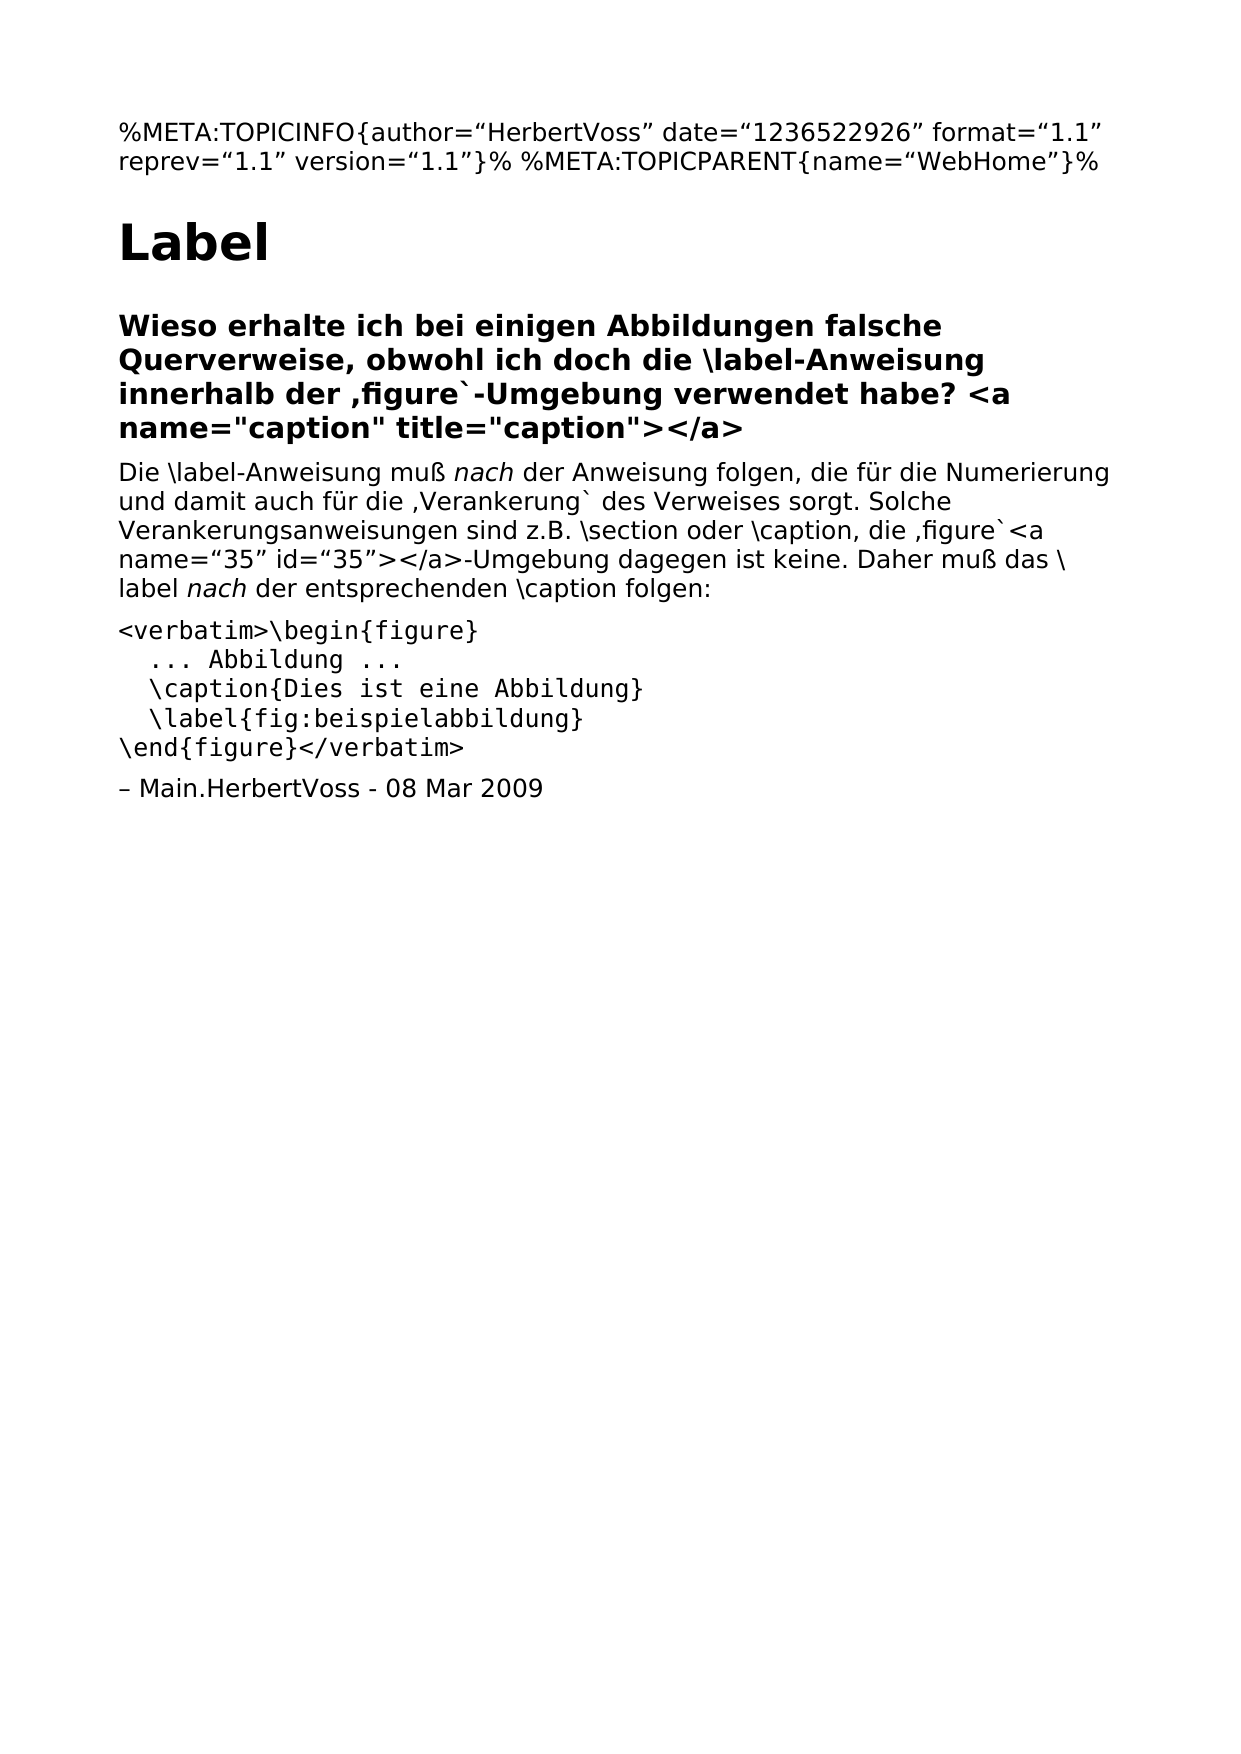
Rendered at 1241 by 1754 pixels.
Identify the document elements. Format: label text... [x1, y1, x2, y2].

text <verbatim>\begin{figure} ... Abbildung ... \caption{Dies ist eine Abbildung} \label{fig:beispielabbildung} \end{figure}</verbatim> [118, 616, 1122, 762]
subtitle Wieso erhalte ich bei einigen Abbildungen falsche Querverweise, obwohl ich doch die \label-Anweisung innerhalb der ,figure`-Umgebung verwendet habe? <a name="caption" title="caption"></a> [118, 310, 1122, 446]
subtitle Label [118, 214, 1122, 272]
text %META:TOPICINFO{author=“HerbertVoss” date=“1236522926” format=“1.1” reprev=“1.1” version=“1.1”}% %META:TOPICPARENT{name=“WebHome”}% [118, 118, 1122, 176]
text Die \label-Anweisung muß nach der Anweisung folgen, die für die Numerierung und damit auch für die ,Verankerung` des Verweises sorgt. Solche Verankerungsanweisungen sind z.B. \section oder \caption, die ,figure`<a name=“35” id=“35”></a>-Umgebung dagegen ist keine. Daher muß das \label nach der entsprechenden \caption folgen: [118, 458, 1122, 604]
text – Main.HerbertVoss - 08 Mar 2009 [118, 774, 1122, 803]
